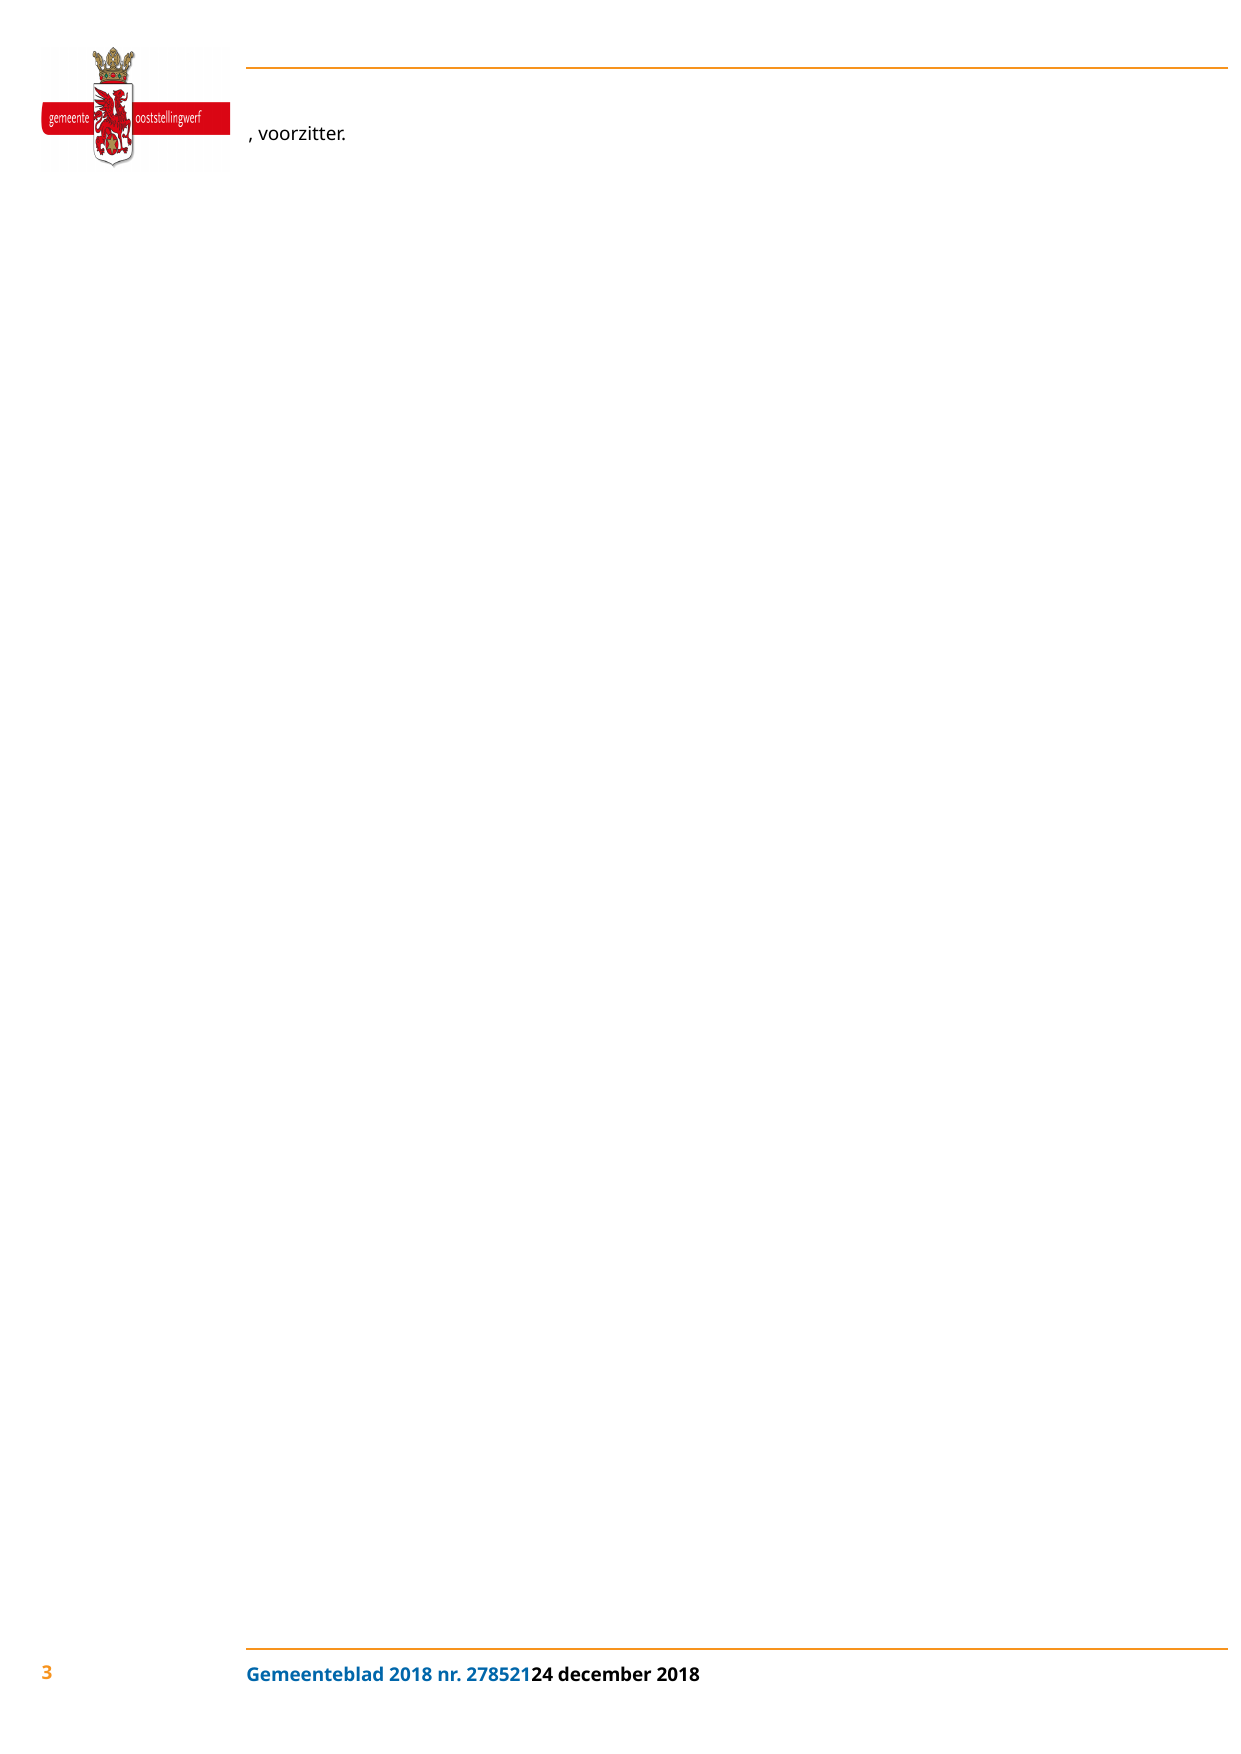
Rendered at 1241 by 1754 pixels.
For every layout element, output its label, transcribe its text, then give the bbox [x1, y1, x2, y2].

text , voorzitter. [248, 121, 1152, 146]
picture [41, 47, 231, 172]
